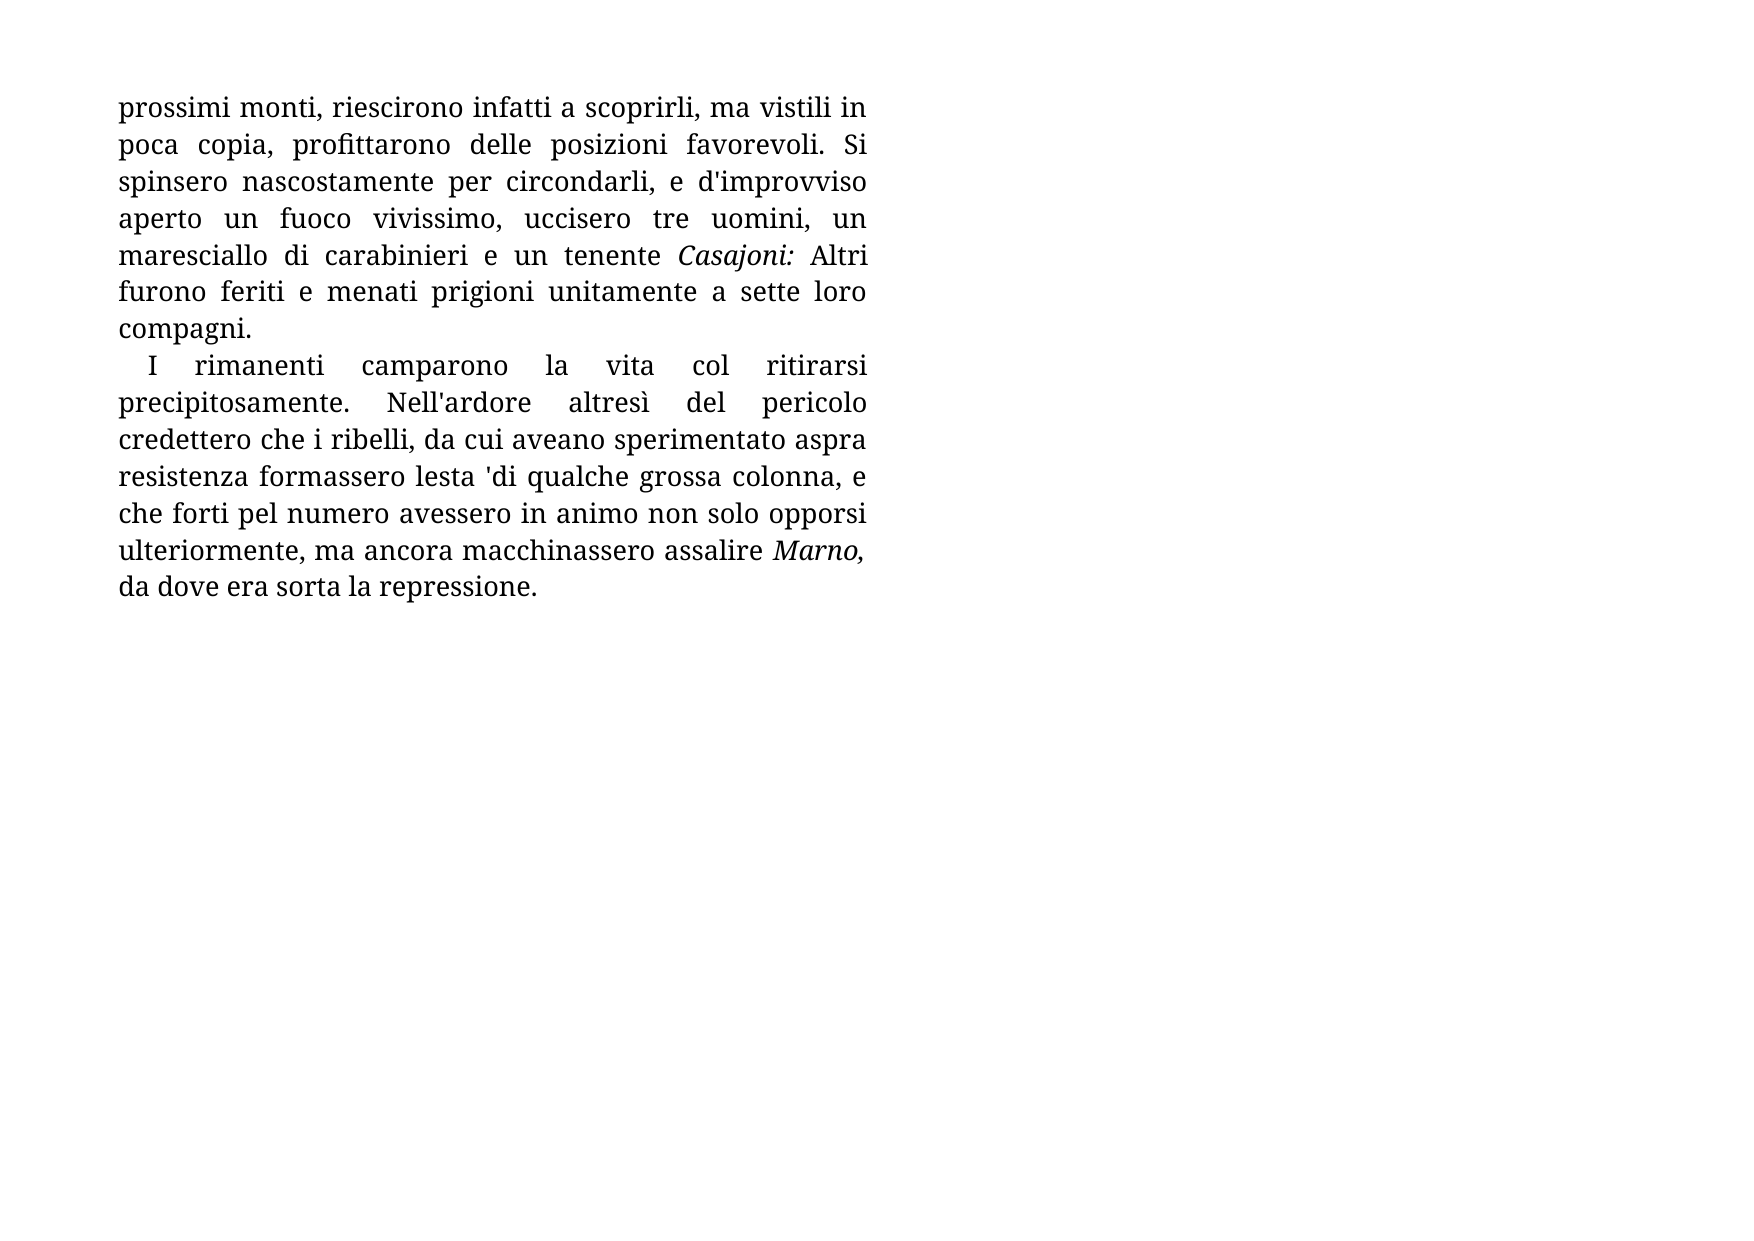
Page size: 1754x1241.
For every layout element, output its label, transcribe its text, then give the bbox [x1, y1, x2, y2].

text I rimanenti camparono la vita col ritirarsi precipitosamente. Nell'ardore altresì del pericolo credettero che i ribelli, da cui aveano sperimentato aspra resistenza formassero lesta 'di qualche grossa colonna, e che forti pel numero avessero in animo non solo opporsi ulteriormente, ma ancora macchinassero assalire Marno, da dove era sorta la repressione. [118, 347, 868, 605]
text prossimi monti, riescirono infatti a scoprirli, ma vistili in poca copia, profittarono delle posizioni favorevoli. Si spinsero nascostamente per circondarli, e d'improvviso aperto un fuoco vivissimo, uccisero tre uomini, un maresciallo di carabinieri e un tenente Casajoni: Altri furono feriti e menati prigioni unitamente a sette loro compagni. [118, 88, 868, 347]
